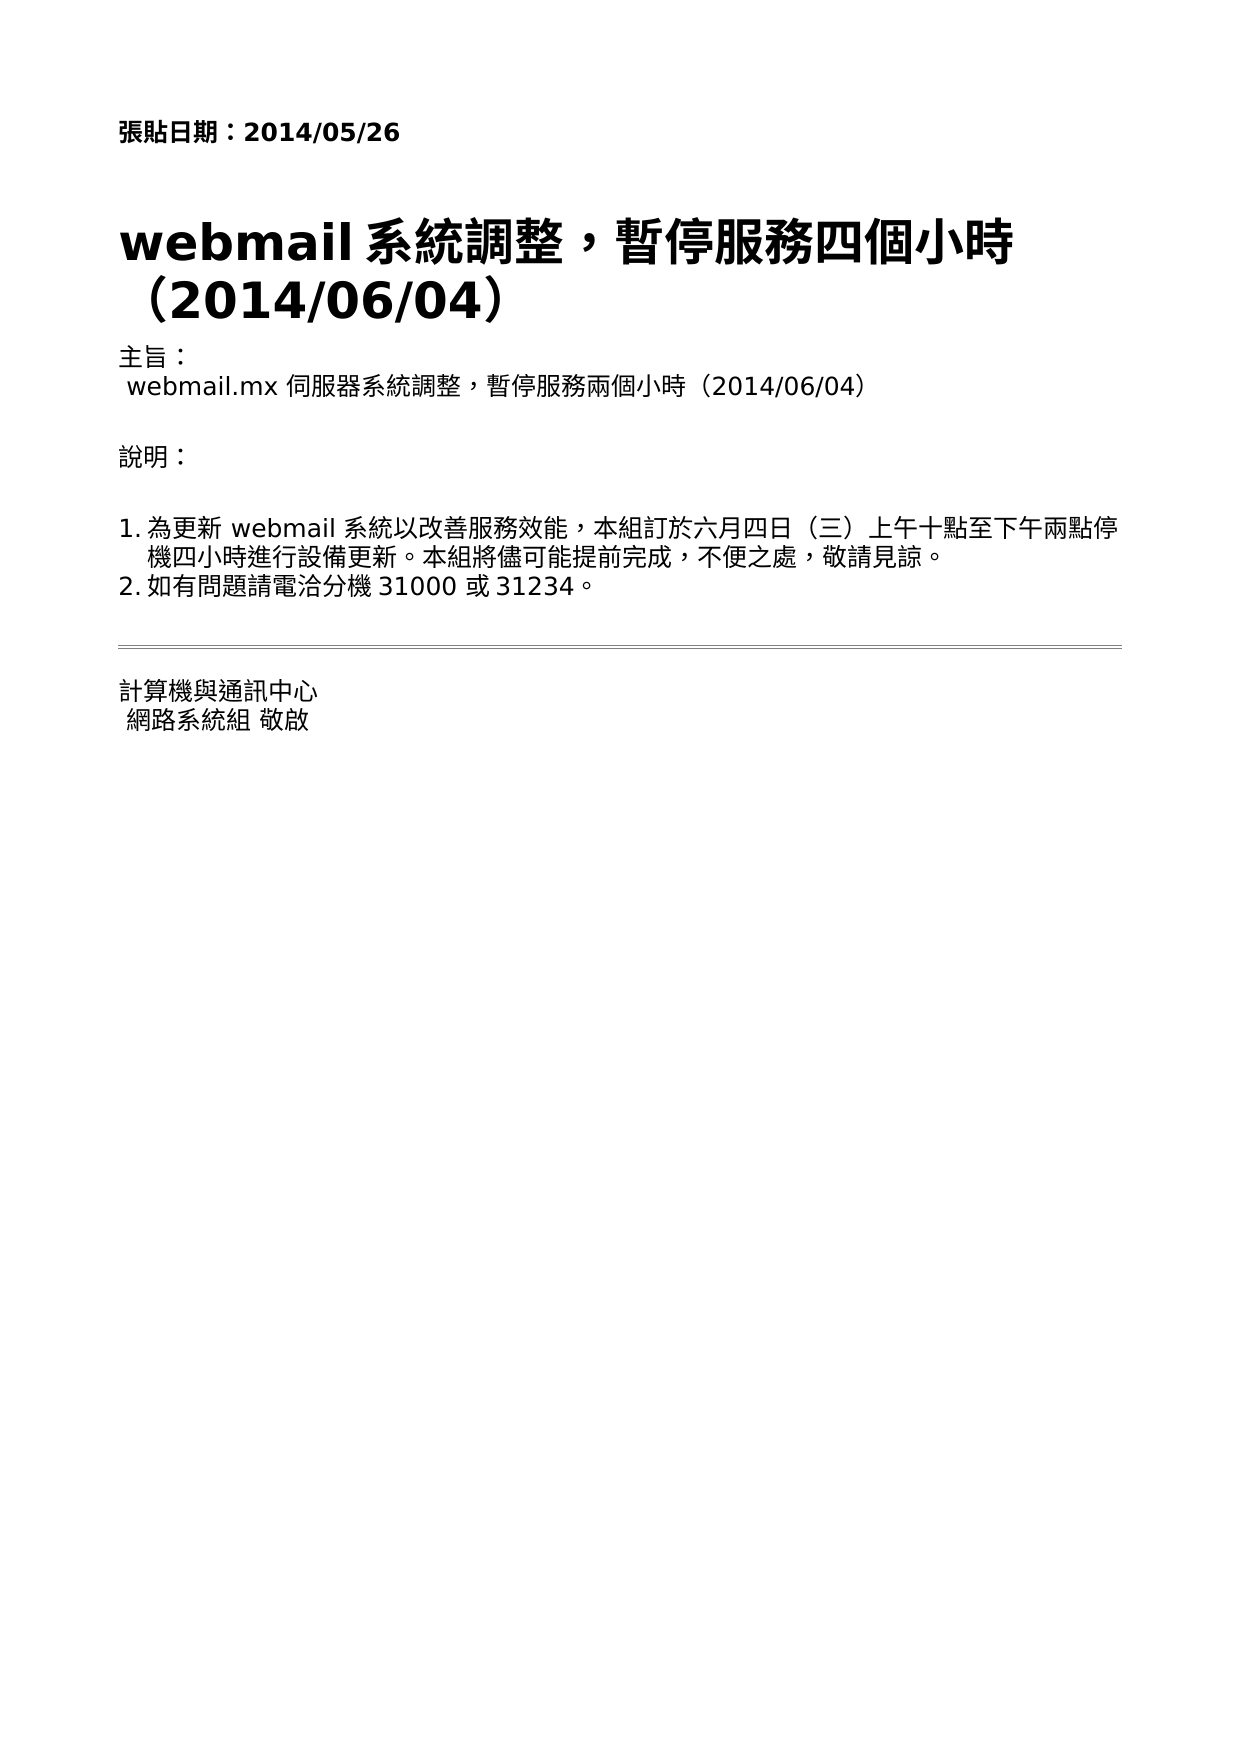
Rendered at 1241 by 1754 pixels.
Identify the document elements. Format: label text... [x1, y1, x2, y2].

text 主旨： webmail.mx 伺服器系統調整，暫停服務兩個小時（2014/06/04） [118, 343, 1122, 430]
subtitle webmail系統調整，暫停服務四個小時（2014/06/04） [118, 214, 1122, 330]
list 為更新 webmail 系統以改善服務效能，本組訂於六月四日（三）上午十點至下午兩點停機四小時進行設備更新。本組將儘可能提前完成，不便之處，敬請見諒。 [118, 514, 1122, 572]
list 如有問題請電洽分機31000 或31234。 [118, 572, 1122, 602]
text 張貼日期：2014/05/26 [118, 118, 1122, 176]
text 說明： [118, 443, 1122, 472]
text 計算機與通訊中心 網路系統組 敬啟 [118, 677, 1122, 736]
